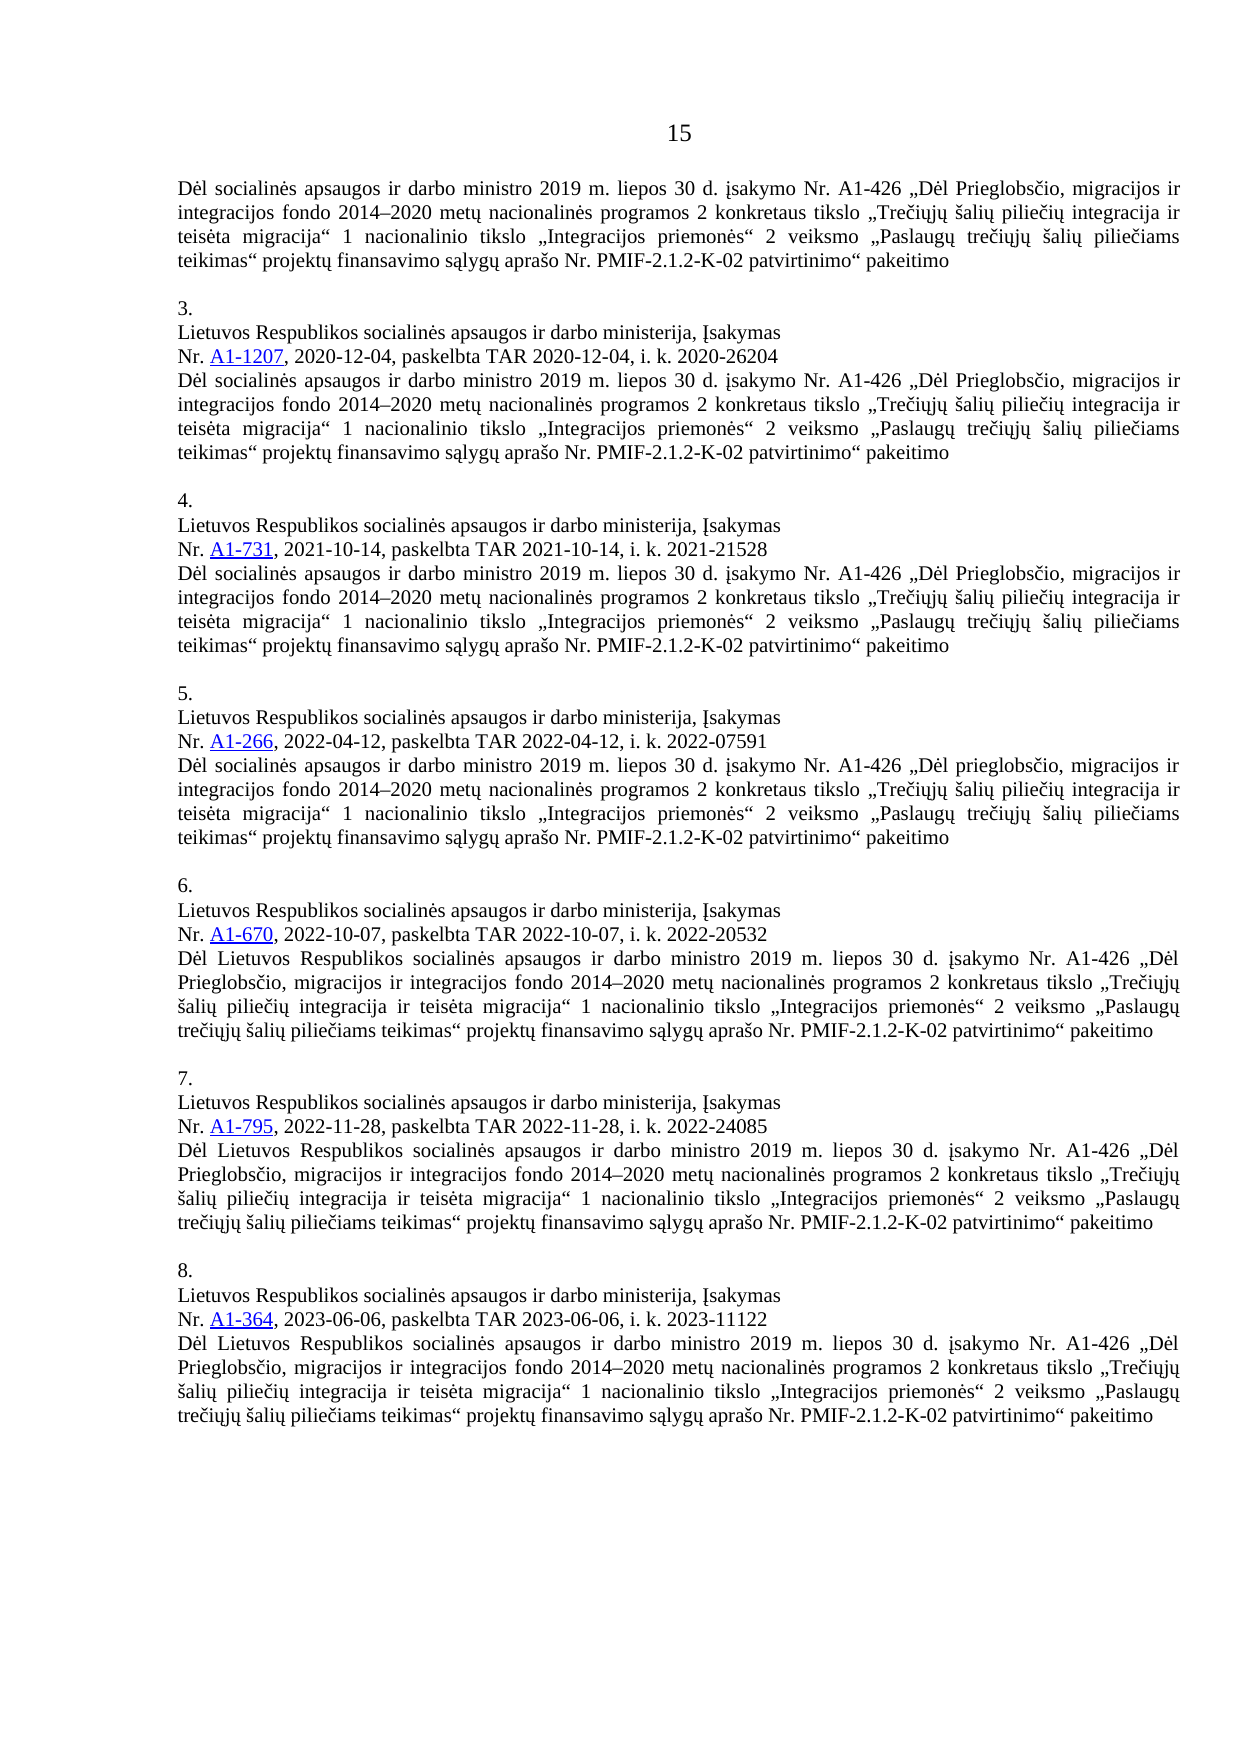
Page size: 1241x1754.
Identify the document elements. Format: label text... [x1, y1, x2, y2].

text Lietuvos Respublikos socialinės apsaugos ir darbo ministerija, Įsakymas [177, 705, 1181, 729]
text Nr. A1-731, 2021-10-14, paskelbta TAR 2021-10-14, i. k. 2021-21528 [177, 537, 1181, 561]
text Dėl socialinės apsaugos ir darbo ministro 2019 m. liepos 30 d. įsakymo Nr. A1-426 „Dėl Prieglobsčio, migracijos ir integracijos fondo 2014–2020 metų nacionalinės programos 2 konkretaus tikslo „Trečiųjų šalių piliečių integracija ir teisėta migracija“ 1 nacionalinio tikslo „Integracijos priemonės“ 2 veiksmo „Paslaugų trečiųjų šalių piliečiams teikimas“ projektų finansavimo sąlygų aprašo Nr. PMIF-2.1.2-K-02 patvirtinimo“ pakeitimo [177, 176, 1181, 272]
text Lietuvos Respublikos socialinės apsaugos ir darbo ministerija, Įsakymas [177, 897, 1181, 922]
text Nr. A1-364, 2023-06-06, paskelbta TAR 2023-06-06, i. k. 2023-11122 [177, 1307, 1181, 1331]
text 7. [177, 1066, 1181, 1090]
text Lietuvos Respublikos socialinės apsaugos ir darbo ministerija, Įsakymas [177, 1282, 1181, 1307]
text Dėl socialinės apsaugos ir darbo ministro 2019 m. liepos 30 d. įsakymo Nr. A1-426 „Dėl Prieglobsčio, migracijos ir integracijos fondo 2014–2020 metų nacionalinės programos 2 konkretaus tikslo „Trečiųjų šalių piliečių integracija ir teisėta migracija“ 1 nacionalinio tikslo „Integracijos priemonės“ 2 veiksmo „Paslaugų trečiųjų šalių piliečiams teikimas“ projektų finansavimo sąlygų aprašo Nr. PMIF-2.1.2-K-02 patvirtinimo“ pakeitimo [177, 368, 1181, 464]
text Nr. A1-1207, 2020-12-04, paskelbta TAR 2020-12-04, i. k. 2020-26204 [177, 344, 1181, 368]
text Dėl socialinės apsaugos ir darbo ministro 2019 m. liepos 30 d. įsakymo Nr. A1-426 „Dėl prieglobsčio, migracijos ir integracijos fondo 2014–2020 metų nacionalinės programos 2 konkretaus tikslo „Trečiųjų šalių piliečių integracija ir teisėta migracija“ 1 nacionalinio tikslo „Integracijos priemonės“ 2 veiksmo „Paslaugų trečiųjų šalių piliečiams teikimas“ projektų finansavimo sąlygų aprašo Nr. PMIF-2.1.2-K-02 patvirtinimo“ pakeitimo [177, 753, 1181, 849]
text 8. [177, 1258, 1181, 1282]
text 6. [177, 873, 1181, 897]
text 5. [177, 681, 1181, 705]
text Lietuvos Respublikos socialinės apsaugos ir darbo ministerija, Įsakymas [177, 1090, 1181, 1114]
text 4. [177, 488, 1181, 512]
text Nr. A1-670, 2022-10-07, paskelbta TAR 2022-10-07, i. k. 2022-20532 [177, 922, 1181, 946]
text Dėl socialinės apsaugos ir darbo ministro 2019 m. liepos 30 d. įsakymo Nr. A1-426 „Dėl Prieglobsčio, migracijos ir integracijos fondo 2014–2020 metų nacionalinės programos 2 konkretaus tikslo „Trečiųjų šalių piliečių integracija ir teisėta migracija“ 1 nacionalinio tikslo „Integracijos priemonės“ 2 veiksmo „Paslaugų trečiųjų šalių piliečiams teikimas“ projektų finansavimo sąlygų aprašo Nr. PMIF-2.1.2-K-02 patvirtinimo“ pakeitimo [177, 561, 1181, 657]
text Lietuvos Respublikos socialinės apsaugos ir darbo ministerija, Įsakymas [177, 320, 1181, 344]
text Dėl Lietuvos Respublikos socialinės apsaugos ir darbo ministro 2019 m. liepos 30 d. įsakymo Nr. A1-426 „Dėl Prieglobsčio, migracijos ir integracijos fondo 2014–2020 metų nacionalinės programos 2 konkretaus tikslo „Trečiųjų šalių piliečių integracija ir teisėta migracija“ 1 nacionalinio tikslo „Integracijos priemonės“ 2 veiksmo „Paslaugų trečiųjų šalių piliečiams teikimas“ projektų finansavimo sąlygų aprašo Nr. PMIF-2.1.2-K-02 patvirtinimo“ pakeitimo [177, 946, 1181, 1042]
text Dėl Lietuvos Respublikos socialinės apsaugos ir darbo ministro 2019 m. liepos 30 d. įsakymo Nr. A1-426 „Dėl Prieglobsčio, migracijos ir integracijos fondo 2014–2020 metų nacionalinės programos 2 konkretaus tikslo „Trečiųjų šalių piliečių integracija ir teisėta migracija“ 1 nacionalinio tikslo „Integracijos priemonės“ 2 veiksmo „Paslaugų trečiųjų šalių piliečiams teikimas“ projektų finansavimo sąlygų aprašo Nr. PMIF-2.1.2-K-02 patvirtinimo“ pakeitimo [177, 1331, 1181, 1427]
text Nr. A1-795, 2022-11-28, paskelbta TAR 2022-11-28, i. k. 2022-24085 [177, 1114, 1181, 1138]
text Dėl Lietuvos Respublikos socialinės apsaugos ir darbo ministro 2019 m. liepos 30 d. įsakymo Nr. A1-426 „Dėl Prieglobsčio, migracijos ir integracijos fondo 2014–2020 metų nacionalinės programos 2 konkretaus tikslo „Trečiųjų šalių piliečių integracija ir teisėta migracija“ 1 nacionalinio tikslo „Integracijos priemonės“ 2 veiksmo „Paslaugų trečiųjų šalių piliečiams teikimas“ projektų finansavimo sąlygų aprašo Nr. PMIF-2.1.2-K-02 patvirtinimo“ pakeitimo [177, 1138, 1181, 1234]
text Lietuvos Respublikos socialinės apsaugos ir darbo ministerija, Įsakymas [177, 512, 1181, 537]
text 3. [177, 296, 1181, 320]
text Nr. A1-266, 2022-04-12, paskelbta TAR 2022-04-12, i. k. 2022-07591 [177, 729, 1181, 753]
